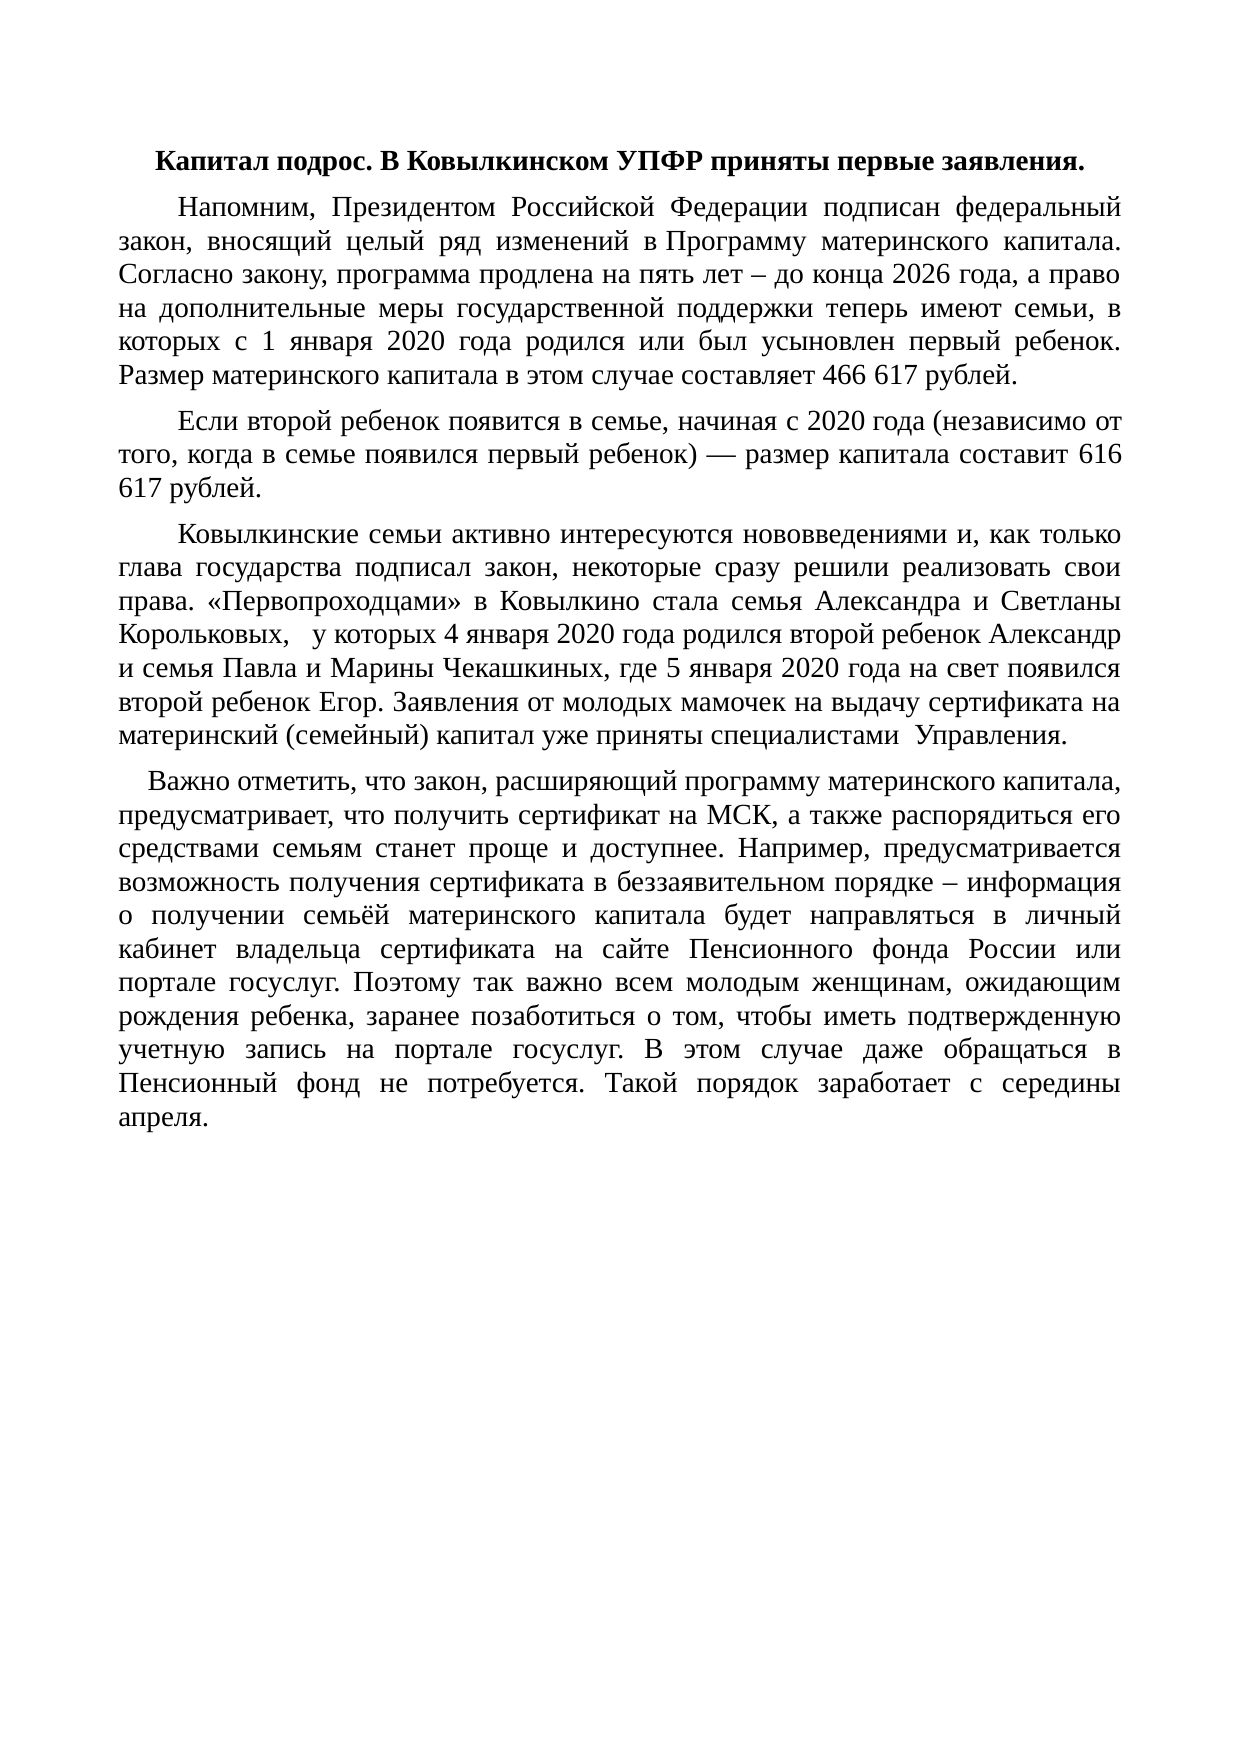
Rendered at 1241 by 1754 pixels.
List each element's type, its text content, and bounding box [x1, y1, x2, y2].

text Напомним, Президентом Российской Федерации подписан федеральный закон, вносящий целый ряд изменений в Программу материнского капитала. Согласно закону, программа продлена на пять лет – до конца 2026 года, а право на дополнительные меры государственной поддержки теперь имеют семьи, в которых с 1 января 2020 года родился или был усыновлен первый ребенок. Размер материнского капитала в этом случае составляет 466 617 рублей. [118, 189, 1122, 390]
subtitle Капитал подрос. В Ковылкинском УПФР приняты первые заявления. [118, 143, 1122, 177]
text Ковылкинские семьи активно интересуются нововведениями и, как только глава государства подписал закон, некоторые сразу решили реализовать свои права. «Первопроходцами» в Ковылкино стала семья Александра и Светланы Корольковых, у которых 4 января 2020 года родился второй ребенок Александр и семья Павла и Марины Чекашкиных, где 5 января 2020 года на свет появился второй ребенок Егор. Заявления от молодых мамочек на выдачу сертификата на материнский (семейный) капитал уже приняты специалистами Управления. [118, 516, 1122, 751]
text Если второй ребенок появится в семье, начиная с 2020 года (независимо от того, когда в семье появился первый ребенок) — размер капитала составит 616 617 рублей. [118, 403, 1122, 503]
text Важно отметить, что закон, расширяющий программу материнского капитала, предусматривает, что получить сертификат на МСК, а также распорядиться его средствами семьям станет проще и доступнее. Например, предусматривается возможность получения сертификата в беззаявительном порядке – информация о получении семьёй материнского капитала будет направляться в личный кабинет владельца сертификата на сайте Пенсионного фонда России или портале госуслуг. Поэтому так важно всем молодым женщинам, ожидающим рождения ребенка, заранее позаботиться о том, чтобы иметь подтвержденную учетную запись на портале госуслуг. В этом случае даже обращаться в Пенсионный фонд не потребуется. Такой порядок заработает с середины апреля. [118, 763, 1122, 1132]
